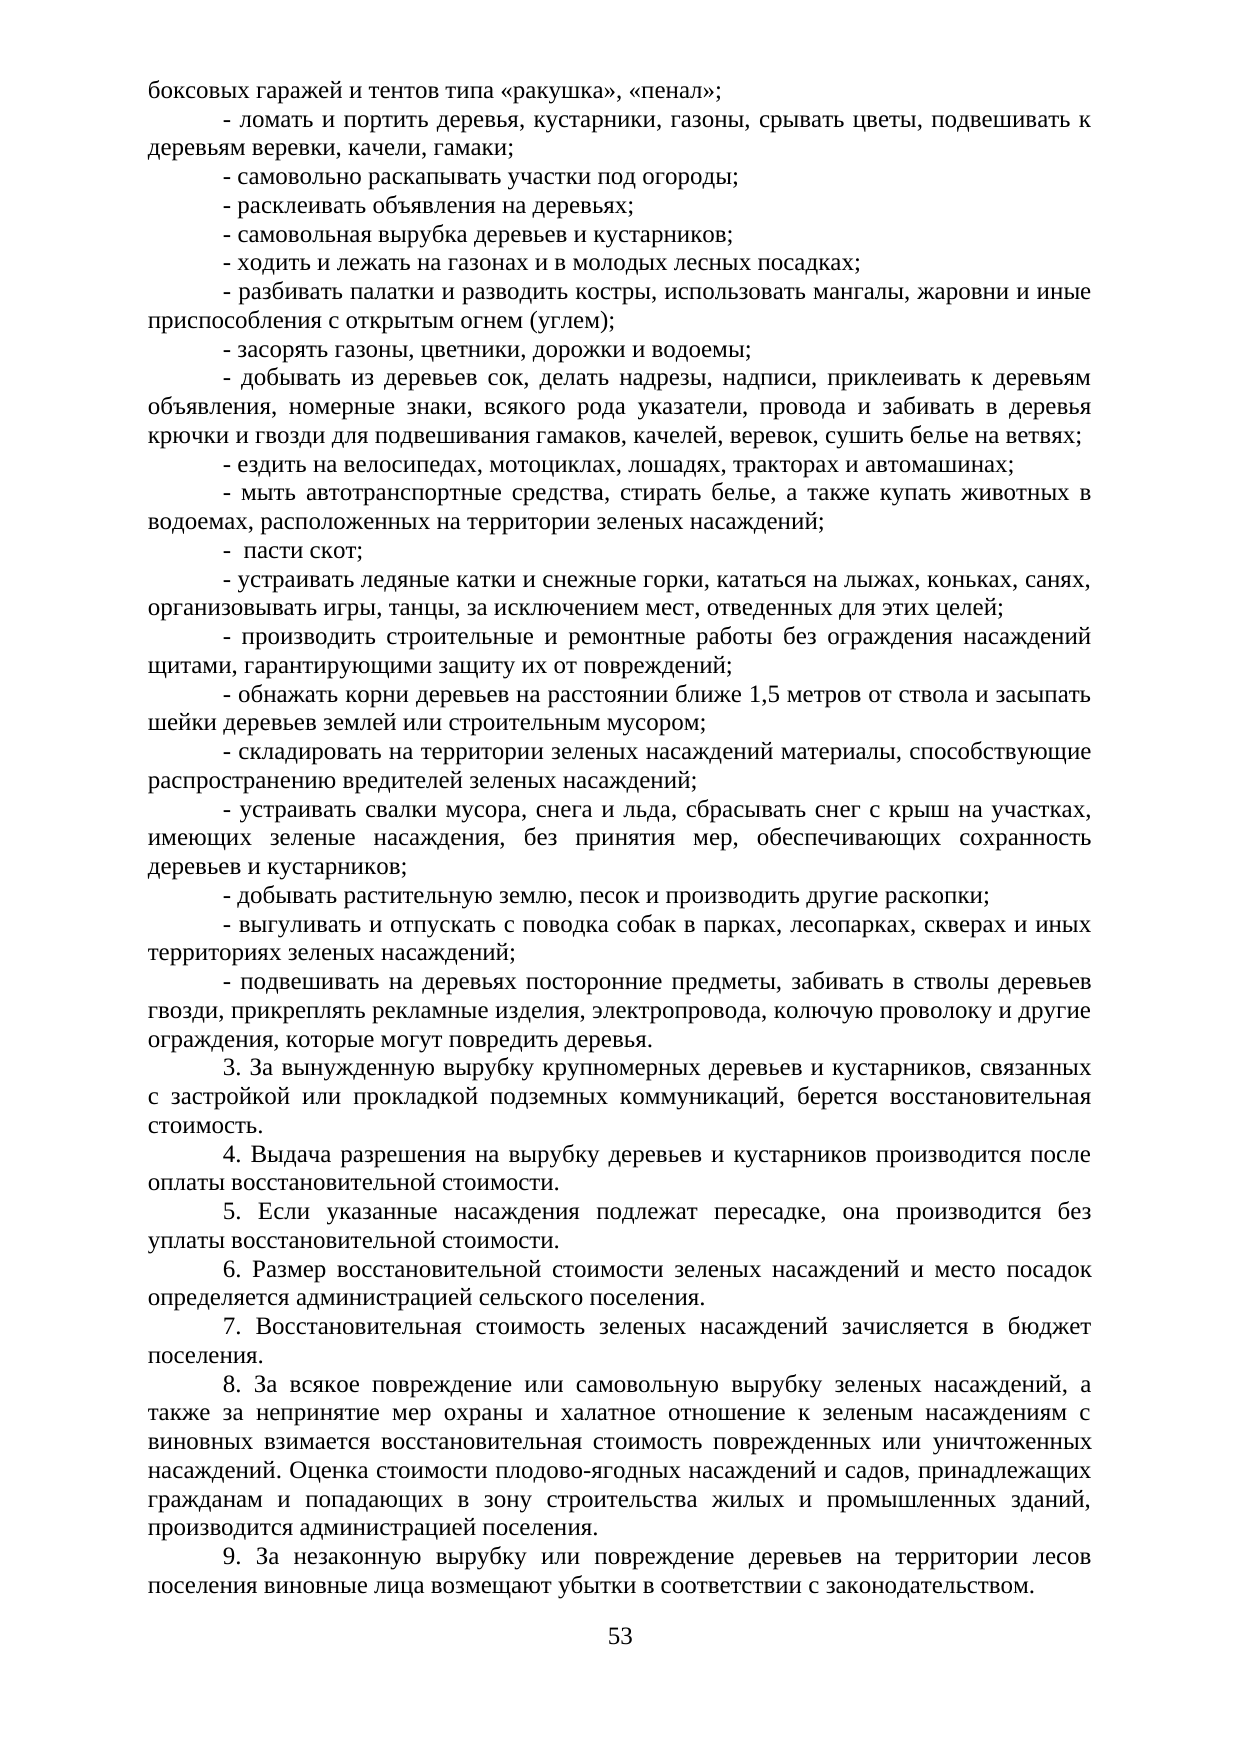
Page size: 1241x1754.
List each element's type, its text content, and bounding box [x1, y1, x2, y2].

text - складировать на территории зеленых насаждений материалы, способствующие распространению вредителей зеленых насаждений; [148, 736, 1092, 794]
text 4. Выдача разрешения на вырубку деревьев и кустарников производится после оплаты восстановительной стоимости. [148, 1139, 1092, 1196]
text боксовых гаражей и тентов типа «ракушка», «пенал»; [148, 75, 1092, 104]
text - ломать и портить деревья, кустарники, газоны, срывать цветы, подвешивать к деревьям веревки, качели, гамаки; [148, 104, 1092, 161]
text - расклеивать объявления на деревьях; [148, 190, 1092, 219]
text 8. За всякое повреждение или самовольную вырубку зеленых насаждений, а также за непринятие мер охраны и халатное отношение к зеленым насаждениям с виновных взимается восстановительная стоимость поврежденных или уничтоженных насаждений. Оценка стоимости плодово-ягодных насаждений и садов, принадлежащих гражданам и попадающих в зону строительства жилых и промышленных зданий, производится администрацией поселения. [148, 1369, 1092, 1541]
text - самовольно раскапывать участки под огороды; [148, 161, 1092, 190]
text - ездить на велосипедах, мотоциклах, лошадях, тракторах и автомашинах; [148, 449, 1092, 477]
text - подвешивать на деревьях посторонние предметы, забивать в стволы деревьев гвозди, прикреплять рекламные изделия, электропровода, колючую проволоку и другие ограждения, которые могут повредить деревья. [148, 966, 1092, 1052]
text - мыть автотранспортные средства, стирать белье, а также купать животных в водоемах, расположенных на территории зеленых насаждений; [148, 477, 1092, 535]
text - устраивать свалки мусора, снега и льда, сбрасывать снег с крыш на участках, имеющих зеленые насаждения, без принятия мер, обеспечивающих сохранность деревьев и кустарников; [148, 794, 1092, 880]
text - засорять газоны, цветники, дорожки и водоемы; [148, 334, 1092, 362]
text 7. Восстановительная стоимость зеленых насаждений зачисляется в бюджет поселения. [148, 1311, 1092, 1369]
text 6. Размер восстановительной стоимости зеленых насаждений и место посадок определяется администрацией сельского поселения. [148, 1254, 1092, 1311]
text - выгуливать и отпускать с поводка собак в парках, лесопарках, скверах и иных территориях зеленых насаждений; [148, 909, 1092, 966]
text - разбивать палатки и разводить костры, использовать мангалы, жаровни и иные приспособления с открытым огнем (углем); [148, 276, 1092, 334]
text - ходить и лежать на газонах и в молодых лесных посадках; [148, 247, 1092, 276]
text 9. За незаконную вырубку или повреждение деревьев на территории лесов поселения виновные лица возмещают убытки в соответствии с законодательством. [148, 1541, 1092, 1599]
text 5. Если указанные насаждения подлежат пересадке, она производится без уплаты восстановительной стоимости. [148, 1196, 1092, 1254]
text 3. За вынужденную вырубку крупномерных деревьев и кустарников, связанных с застройкой или прокладкой подземных коммуникаций, берется восстановительная стоимость. [148, 1052, 1092, 1139]
text - добывать из деревьев сок, делать надрезы, надписи, приклеивать к деревьям объявления, номерные знаки, всякого рода указатели, провода и забивать в деревья крючки и гвозди для подвешивания гамаков, качелей, веревок, сушить белье на ветвях; [148, 362, 1092, 449]
text - производить строительные и ремонтные работы без ограждения насаждений щитами, гарантирующими защиту их от повреждений; [148, 621, 1092, 679]
text - устраивать ледяные катки и снежные горки, кататься на лыжах, коньках, санях, организовывать игры, танцы, за исключением мест, отведенных для этих целей; [148, 564, 1092, 621]
text - самовольная вырубка деревьев и кустарников; [148, 219, 1092, 247]
text - добывать растительную землю, песок и производить другие раскопки; [148, 880, 1092, 909]
text - обнажать корни деревьев на расстоянии ближе 1,5 метров от ствола и засыпать шейки деревьев землей или строительным мусором; [148, 679, 1092, 736]
text - пасти скот; [148, 535, 1092, 564]
